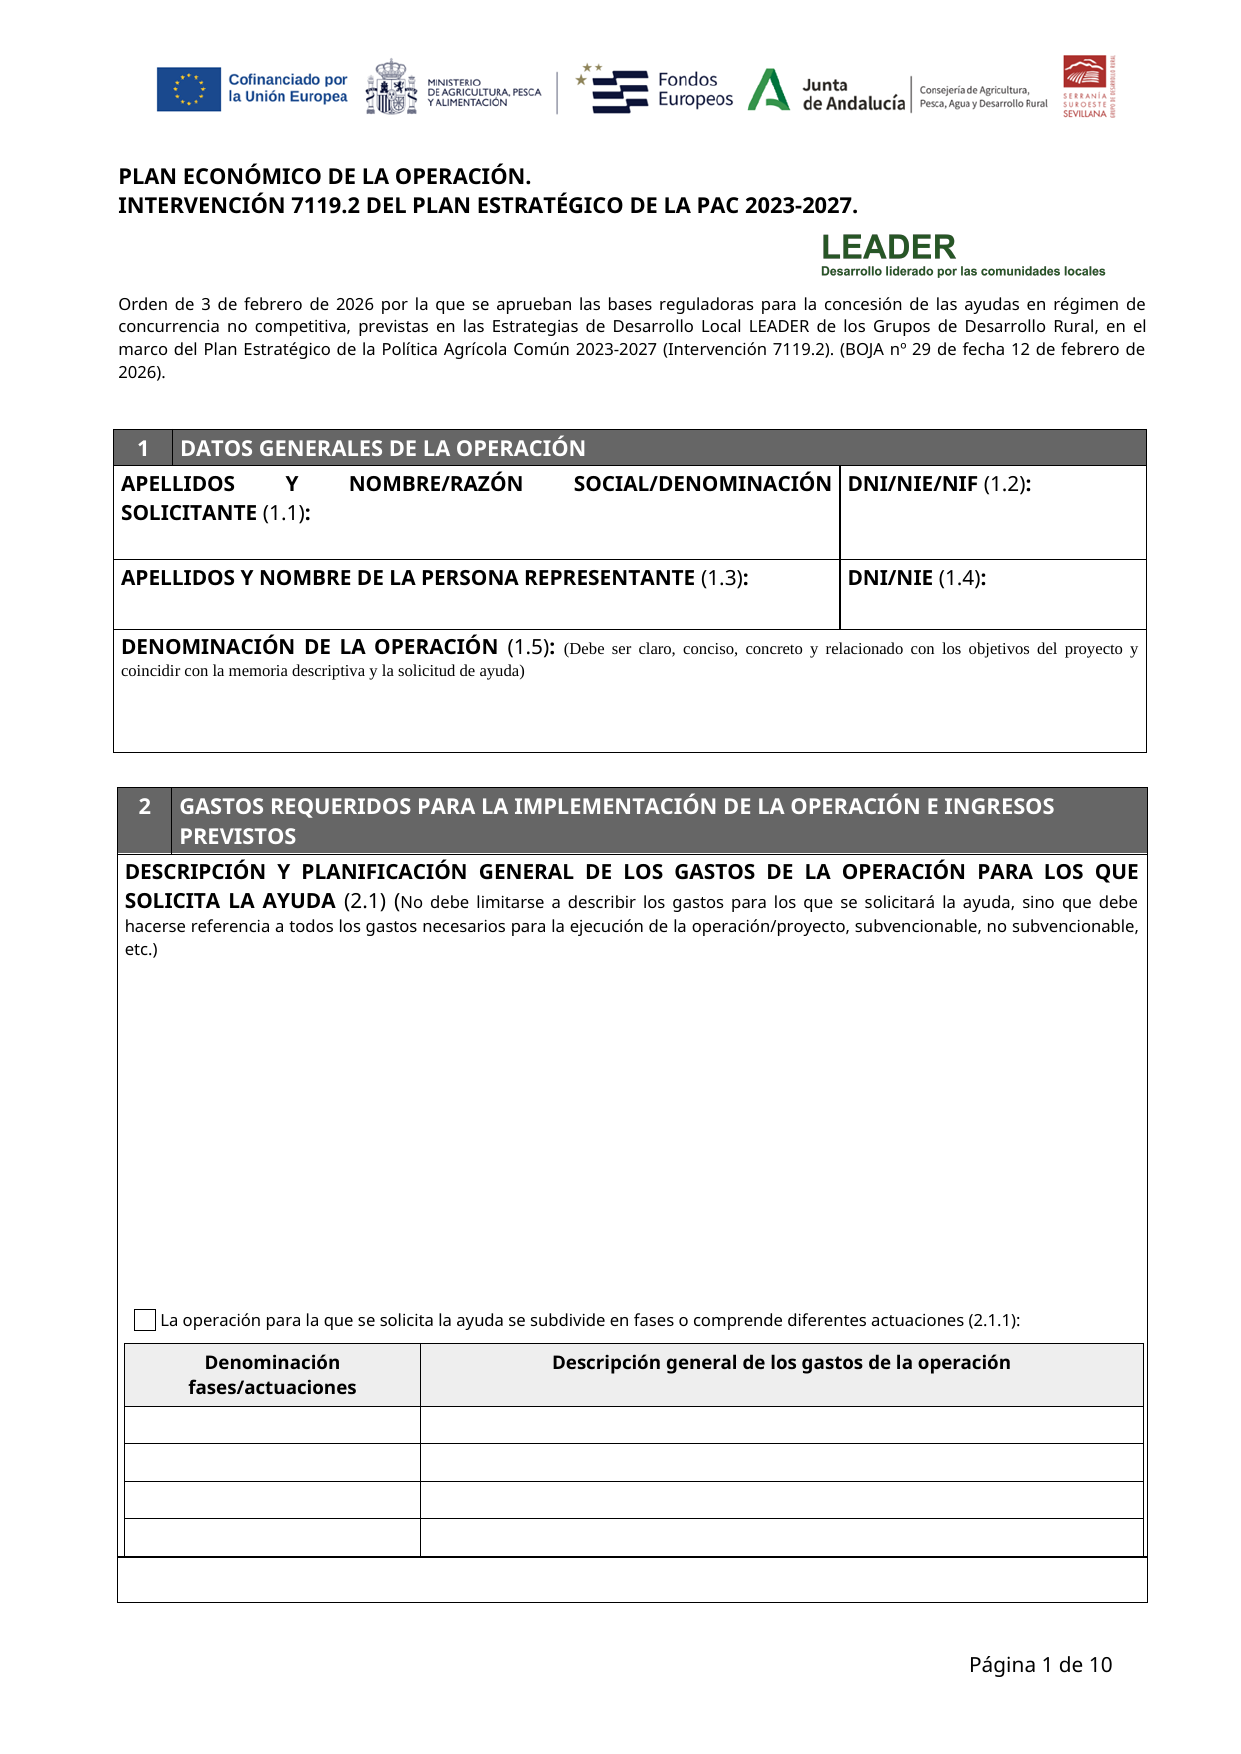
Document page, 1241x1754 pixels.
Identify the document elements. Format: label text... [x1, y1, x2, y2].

table_cell DESCRIPCIÓN Y PLANIFICACIÓN GENERAL DE LOS GASTOS DE LA OPERACIÓN PARA LOS QUE SOLICITA LA AYUDA (2.1) (No debe limitarse a describir los gastos para los que se solicitará la ayuda, sino que debe hacerse referencia a todos los gastos necesarios para la ejecución de la operación/proyecto, subvencionable, no subvencionable, etc.) La operación para la que se solicita la ayuda se subdivide en fases o comprende diferentes actuaciones (2.1.1): [118, 855, 1147, 1556]
table_cell [421, 1482, 1143, 1518]
table_cell DENOMINACIÓN DE LA OPERACIÓN (1.5): (Debe ser claro, conciso, concreto y relacionado con los objetivos del proyecto y coincidir con la memoria descriptiva y la solicitud de ayuda) [114, 630, 1146, 752]
table_cell [125, 1444, 420, 1481]
table_cell DNI/NIE (1.4): [841, 560, 1146, 628]
text Orden de 3 de febrero de 2026 por la que se aprueban las bases reguladoras para la concesión de las ayudas en régimen de concurrencia no competitiva, previstas en las Estrategias de Desarrollo Local LEADER de los Grupos de Desarrollo Rural, en el marco del Plan Estratégico de la Política Agrícola Común 2023-2027 (Intervención 7119.2). (BOJA nº 29 de fecha 12 de febrero de 2026). [118, 292, 1148, 383]
table_cell [421, 1444, 1143, 1481]
table_cell [118, 1558, 1147, 1602]
table_header DATOS GENERALES DE LA OPERACIÓN [173, 430, 1146, 465]
picture [124, 49, 1154, 122]
table_header 2 [118, 788, 171, 853]
text INTERVENCIÓN 7119.2 DEL PLAN ESTRATÉGICO DE LA PAC 2023-2027. [118, 190, 1106, 220]
table_header Denominación fases/actuaciones [125, 1344, 420, 1406]
picture [814, 232, 1113, 281]
table_cell DNI/NIE/NIF (1.2): [841, 466, 1146, 559]
text PLAN ECONÓMICO DE LA OPERACIÓN. [118, 161, 1106, 190]
table_header Descripción general de los gastos de la operación [421, 1344, 1143, 1406]
table_cell [125, 1407, 420, 1443]
table_cell [421, 1407, 1143, 1443]
table_cell [421, 1519, 1143, 1556]
table_cell APELLIDOS Y NOMBRE/RAZÓN SOCIAL/DENOMINACIÓN SOLICITANTE (1.1): [114, 466, 839, 559]
table_header 1 [114, 430, 172, 465]
table_cell APELLIDOS Y NOMBRE DE LA PERSONA REPRESENTANTE (1.3): [114, 560, 839, 628]
table_header GASTOS REQUERIDOS PARA LA IMPLEMENTACIÓN DE LA OPERACIÓN E INGRESOS PREVISTOS [172, 788, 1147, 853]
table_cell [125, 1482, 420, 1518]
table_cell [125, 1519, 420, 1556]
